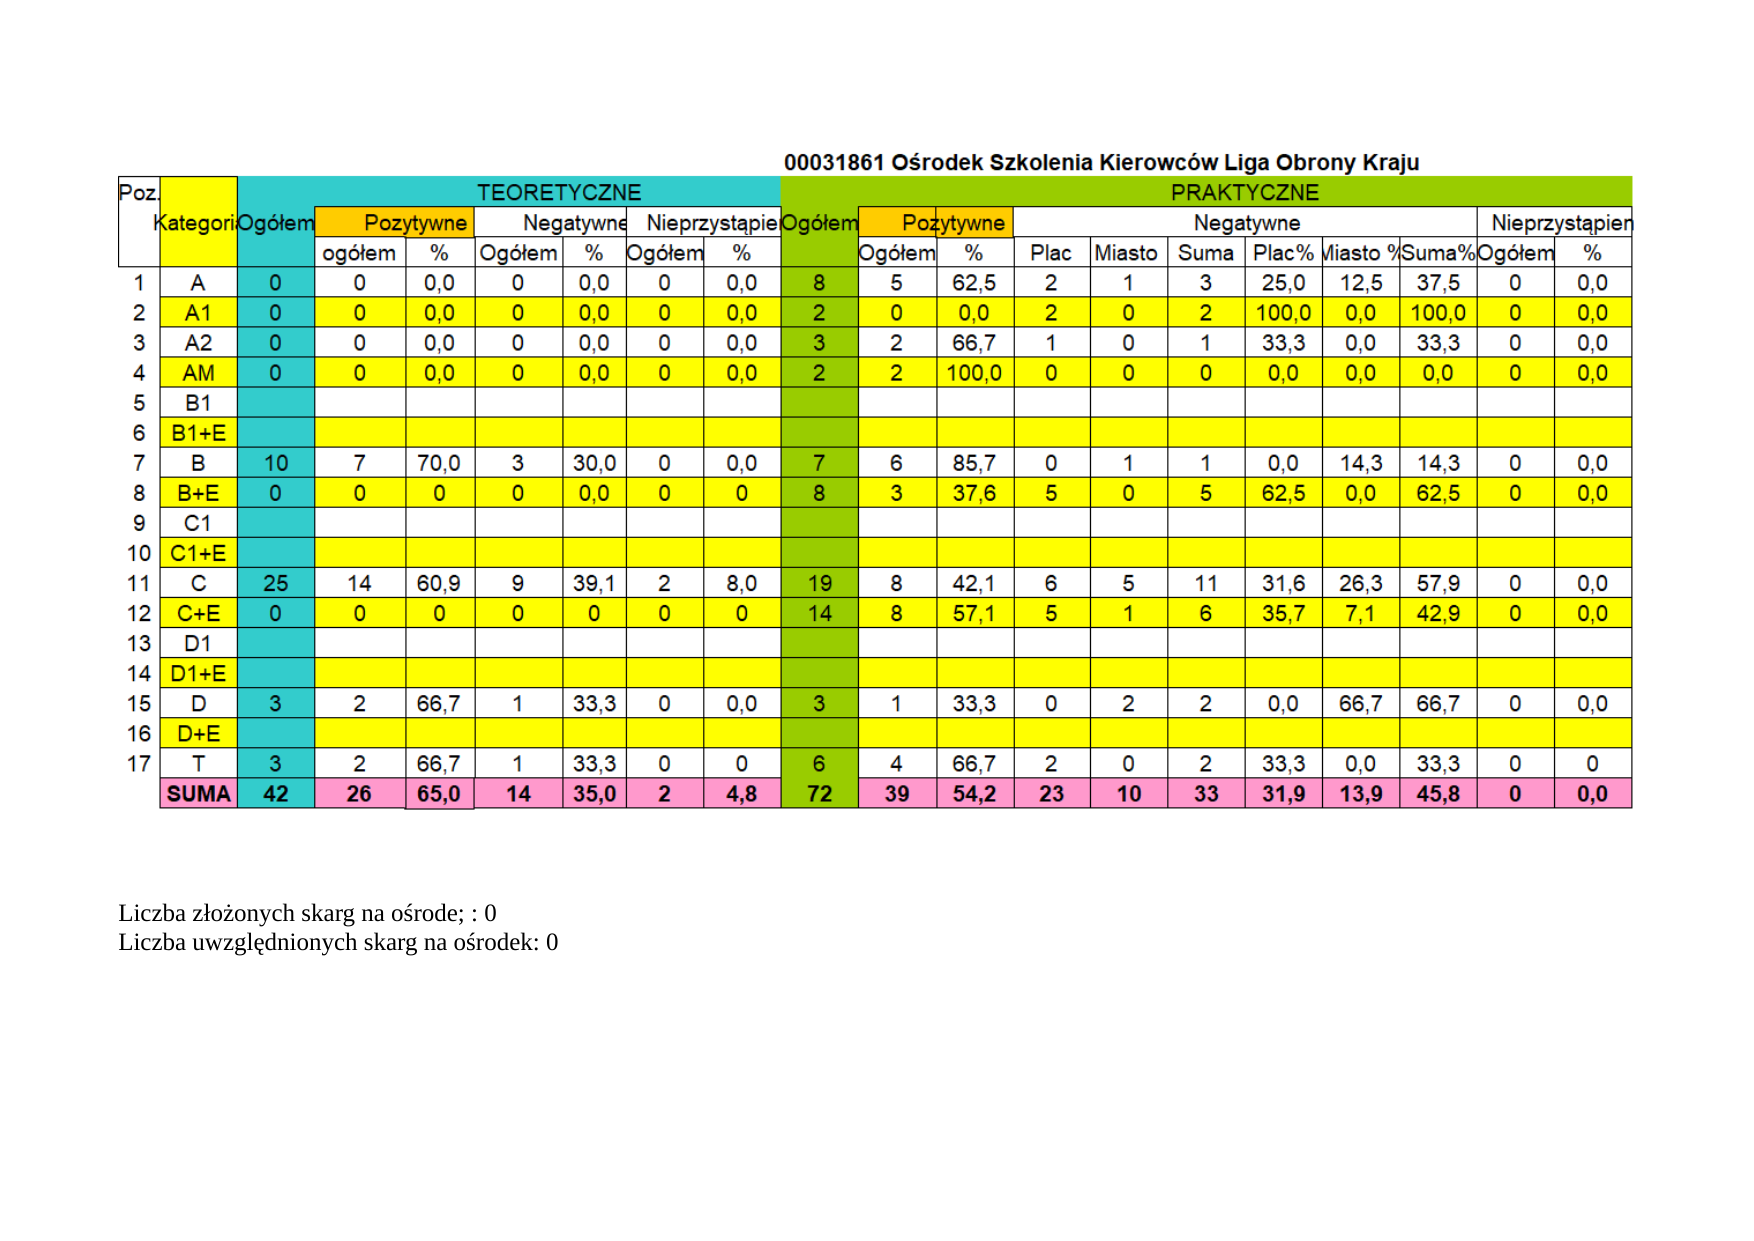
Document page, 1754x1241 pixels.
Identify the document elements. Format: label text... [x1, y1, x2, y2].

text Liczba uwzględnionych skarg na ośrodek: 0 [118, 927, 1636, 955]
picture [118, 146, 1636, 812]
text Liczba złożonych skarg na ośrode; : 0 [118, 898, 1636, 927]
